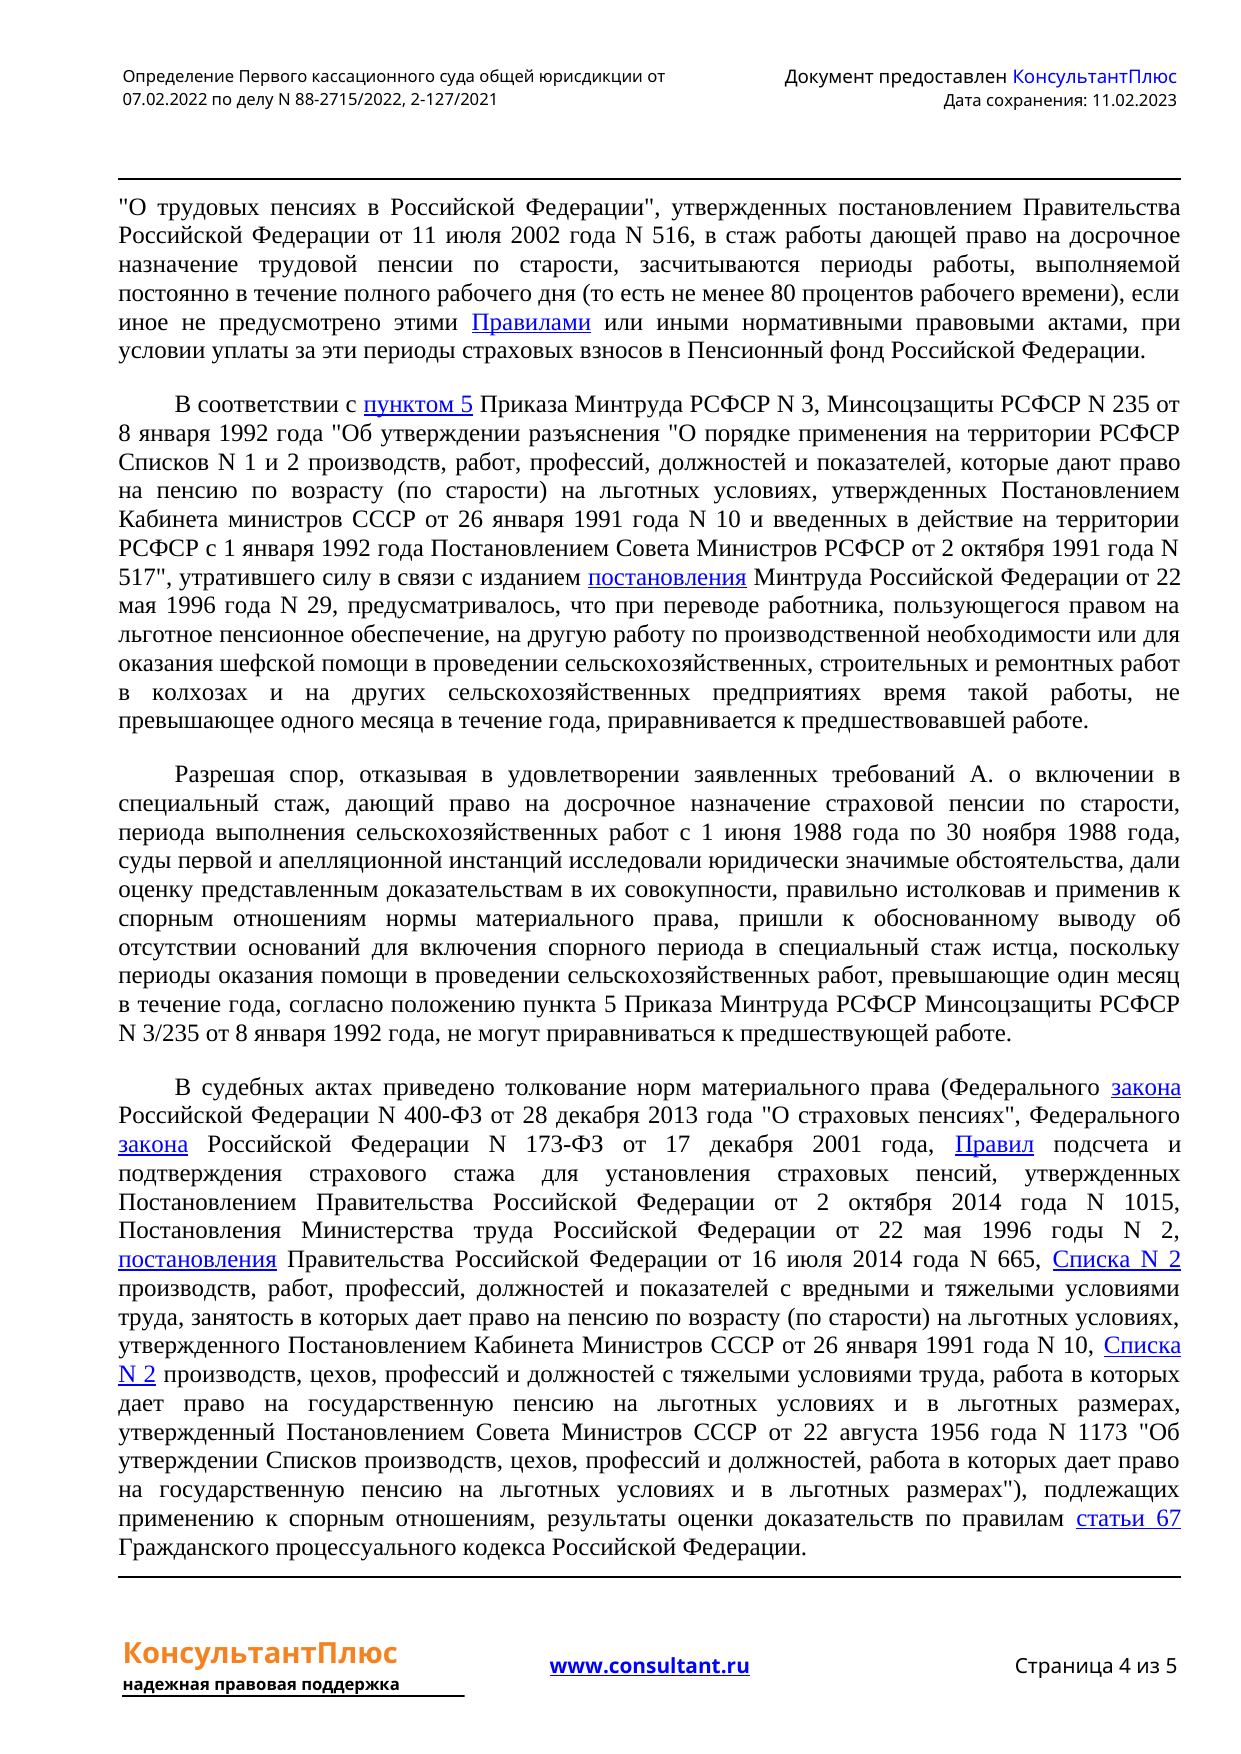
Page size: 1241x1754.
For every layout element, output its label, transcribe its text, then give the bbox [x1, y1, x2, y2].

text Разрешая спор, отказывая в удовлетворении заявленных требований А. о включении в специальный стаж, дающий право на досрочное назначение страховой пенсии по старости, периода выполнения сельскохозяйственных работ с 1 июня 1988 года по 30 ноября 1988 года, суды первой и апелляционной инстанций исследовали юридически значимые обстоятельства, дали оценку представленным доказательствам в их совокупности, правильно истолковав и применив к спорным отношениям нормы материального права, пришли к обоснованному выводу об отсутствии оснований для включения спорного периода в специальный стаж истца, поскольку периоды оказания помощи в проведении сельскохозяйственных работ, превышающие один месяц в течение года, согласно положению пункта 5 Приказа Минтруда РСФСР Минсоцзащиты РСФСР N 3/235 от 8 января 1992 года, не могут приравниваться к предшествующей работе. [118, 759, 1181, 1047]
text "О трудовых пенсиях в Российской Федерации", утвержденных постановлением Правительства Российской Федерации от 11 июля 2002 года N 516, в стаж работы дающей право на досрочное назначение трудовой пенсии по старости, засчитываются периоды работы, выполняемой постоянно в течение полного рабочего дня (то есть не менее 80 процентов рабочего времени), если иное не предусмотрено этими Правилами или иными нормативными правовыми актами, при условии уплаты за эти периоды страховых взносов в Пенсионный фонд Российской Федерации. [118, 192, 1181, 364]
text В соответствии с пунктом 5 Приказа Минтруда РСФСР N 3, Минсоцзащиты РСФСР N 235 от 8 января 1992 года "Об утверждении разъяснения "О порядке применения на территории РСФСР Списков N 1 и 2 производств, работ, профессий, должностей и показателей, которые дают право на пенсию по возрасту (по старости) на льготных условиях, утвержденных Постановлением Кабинета министров СССР от 26 января 1991 года N 10 и введенных в действие на территории РСФСР с 1 января 1992 года Постановлением Совета Министров РСФСР от 2 октября 1991 года N 517", утратившего силу в связи с изданием постановления Минтруда Российской Федерации от 22 мая 1996 года N 29, предусматривалось, что при переводе работника, пользующегося правом на льготное пенсионное обеспечение, на другую работу по производственной необходимости или для оказания шефской помощи в проведении сельскохозяйственных, строительных и ремонтных работ в колхозах и на других сельскохозяйственных предприятиях время такой работы, не превышающее одного месяца в течение года, приравнивается к предшествовавшей работе. [118, 389, 1181, 734]
text В судебных актах приведено толкование норм материального права (Федерального закона Российской Федерации N 400-ФЗ от 28 декабря 2013 года "О страховых пенсиях", Федерального закона Российской Федерации N 173-ФЗ от 17 декабря 2001 года, Правил подсчета и подтверждения страхового стажа для установления страховых пенсий, утвержденных Постановлением Правительства Российской Федерации от 2 октября 2014 года N 1015, Постановления Министерства труда Российской Федерации от 22 мая 1996 годы N 2, постановления Правительства Российской Федерации от 16 июля 2014 года N 665, Списка N 2 производств, работ, профессий, должностей и показателей с вредными и тяжелыми условиями труда, занятость в которых дает право на пенсию по возрасту (по старости) на льготных условиях, утвержденного Постановлением Кабинета Министров СССР от 26 января 1991 года N 10, Списка N 2 производств, цехов, профессий и должностей с тяжелыми условиями труда, работа в которых дает право на государственную пенсию на льготных условиях и в льготных размерах, утвержденный Постановлением Совета Министров СССР от 22 августа 1956 года N 1173 "Об утверждении Списков производств, цехов, профессий и должностей, работа в которых дает право на государственную пенсию на льготных условиях и в льготных размерах"), подлежащих применению к спорным отношениям, результаты оценки доказательств по правилам статьи 67 Гражданского процессуального кодекса Российской Федерации. [118, 1072, 1181, 1561]
